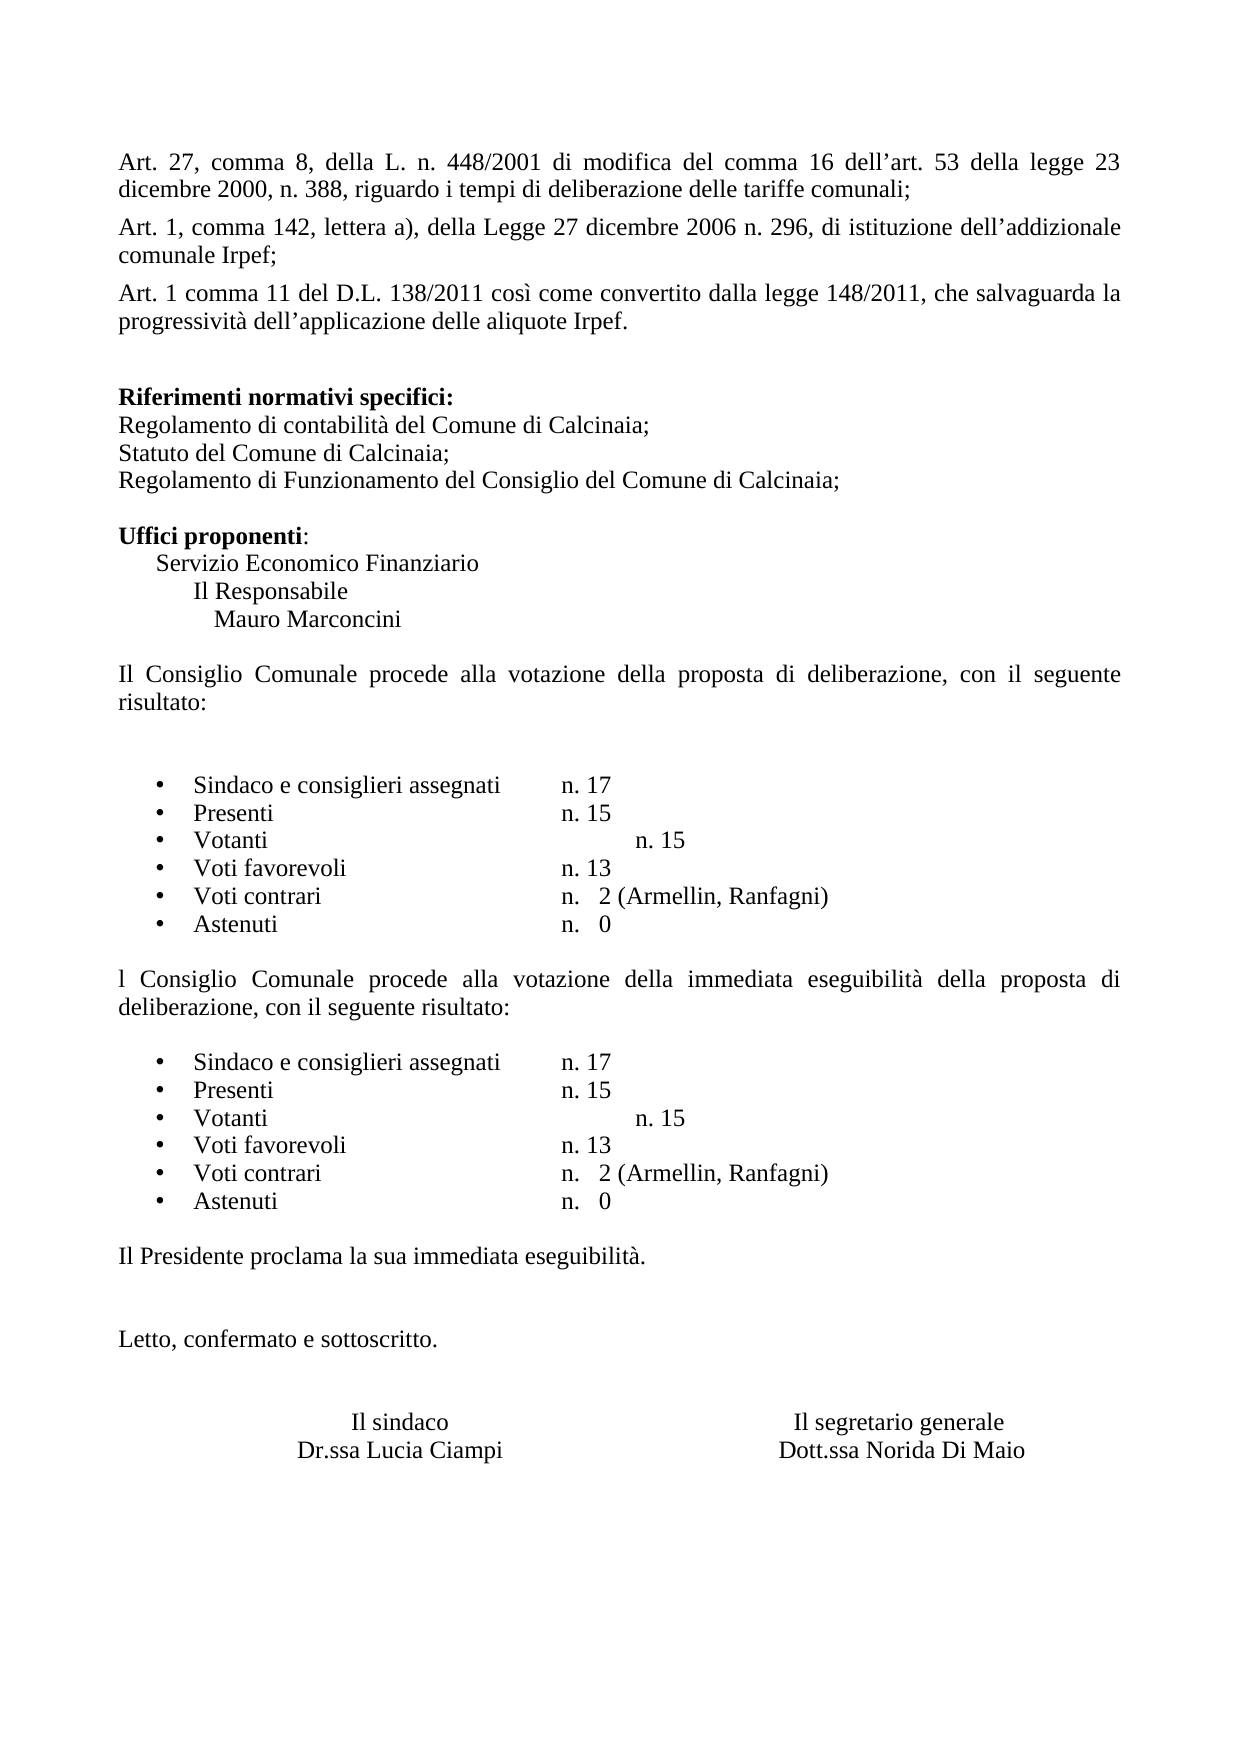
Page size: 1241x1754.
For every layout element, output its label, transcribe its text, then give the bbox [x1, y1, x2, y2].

list Votanti n. 15 [156, 827, 1122, 854]
list Voti favorevoli n. 13 [156, 1131, 1122, 1159]
text Regolamento di Funzionamento del Consiglio del Comune di Calcinaia; [118, 466, 1122, 494]
text Art. 1, comma 142, lettera a), della Legge 27 dicembre 2006 n. 296, di istituzione dell’addizionale comunale Irpef; [118, 213, 1122, 269]
list Astenuti n. 0 [156, 1187, 1122, 1214]
text Regolamento di contabilità del Comune di Calcinaia; [118, 411, 1122, 439]
list Voti contrari n. 2 (Armellin, Ranfagni) [156, 882, 1122, 910]
table_header Il segretario generale Dott.ssa Norida Di Maio [675, 1409, 1122, 1464]
list Voti contrari n. 2 (Armellin, Ranfagni) [156, 1159, 1122, 1187]
table_header Il sindaco Dr.ssa Lucia Ciampi [118, 1409, 675, 1464]
text Mauro Marconcini [118, 605, 1122, 633]
text Riferimenti normativi specifici: [118, 383, 1122, 411]
text Art. 1 comma 11 del D.L. 138/2011 così come convertito dalla legge 148/2011, che salvaguarda la progressività dell’applicazione delle aliquote Irpef. [118, 279, 1122, 335]
text Il Responsabile [156, 577, 1122, 605]
list Presenti n. 15 [156, 1076, 1122, 1104]
list Votanti n. 15 [156, 1104, 1122, 1131]
list Presenti n. 15 [156, 799, 1122, 827]
list Astenuti n. 0 [156, 910, 1122, 937]
text Servizio Economico Finanziario [156, 549, 1122, 577]
list Voti favorevoli n. 13 [156, 854, 1122, 882]
text Letto, confermato e sottoscritto. [118, 1325, 1122, 1353]
text Il Consiglio Comunale procede alla votazione della proposta di deliberazione, con il seguente risultato: [118, 660, 1122, 716]
list Sindaco e consiglieri assegnati n. 17 [156, 1048, 1122, 1076]
text Statuto del Comune di Calcinaia; [118, 439, 1122, 466]
text l Consiglio Comunale procede alla votazione della immediata eseguibilità della proposta di deliberazione, con il seguente risultato: [118, 965, 1122, 1021]
list Sindaco e consiglieri assegnati n. 17 [156, 771, 1122, 799]
text Il Presidente proclama la sua immediata eseguibilità. [118, 1242, 1122, 1270]
text Art. 27, comma 8, della L. n. 448/2001 di modifica del comma 16 dell’art. 53 della legge 23 dicembre 2000, n. 388, riguardo i tempi di deliberazione delle tariffe comunali; [118, 148, 1122, 203]
text Uffici proponenti: [118, 522, 1122, 549]
